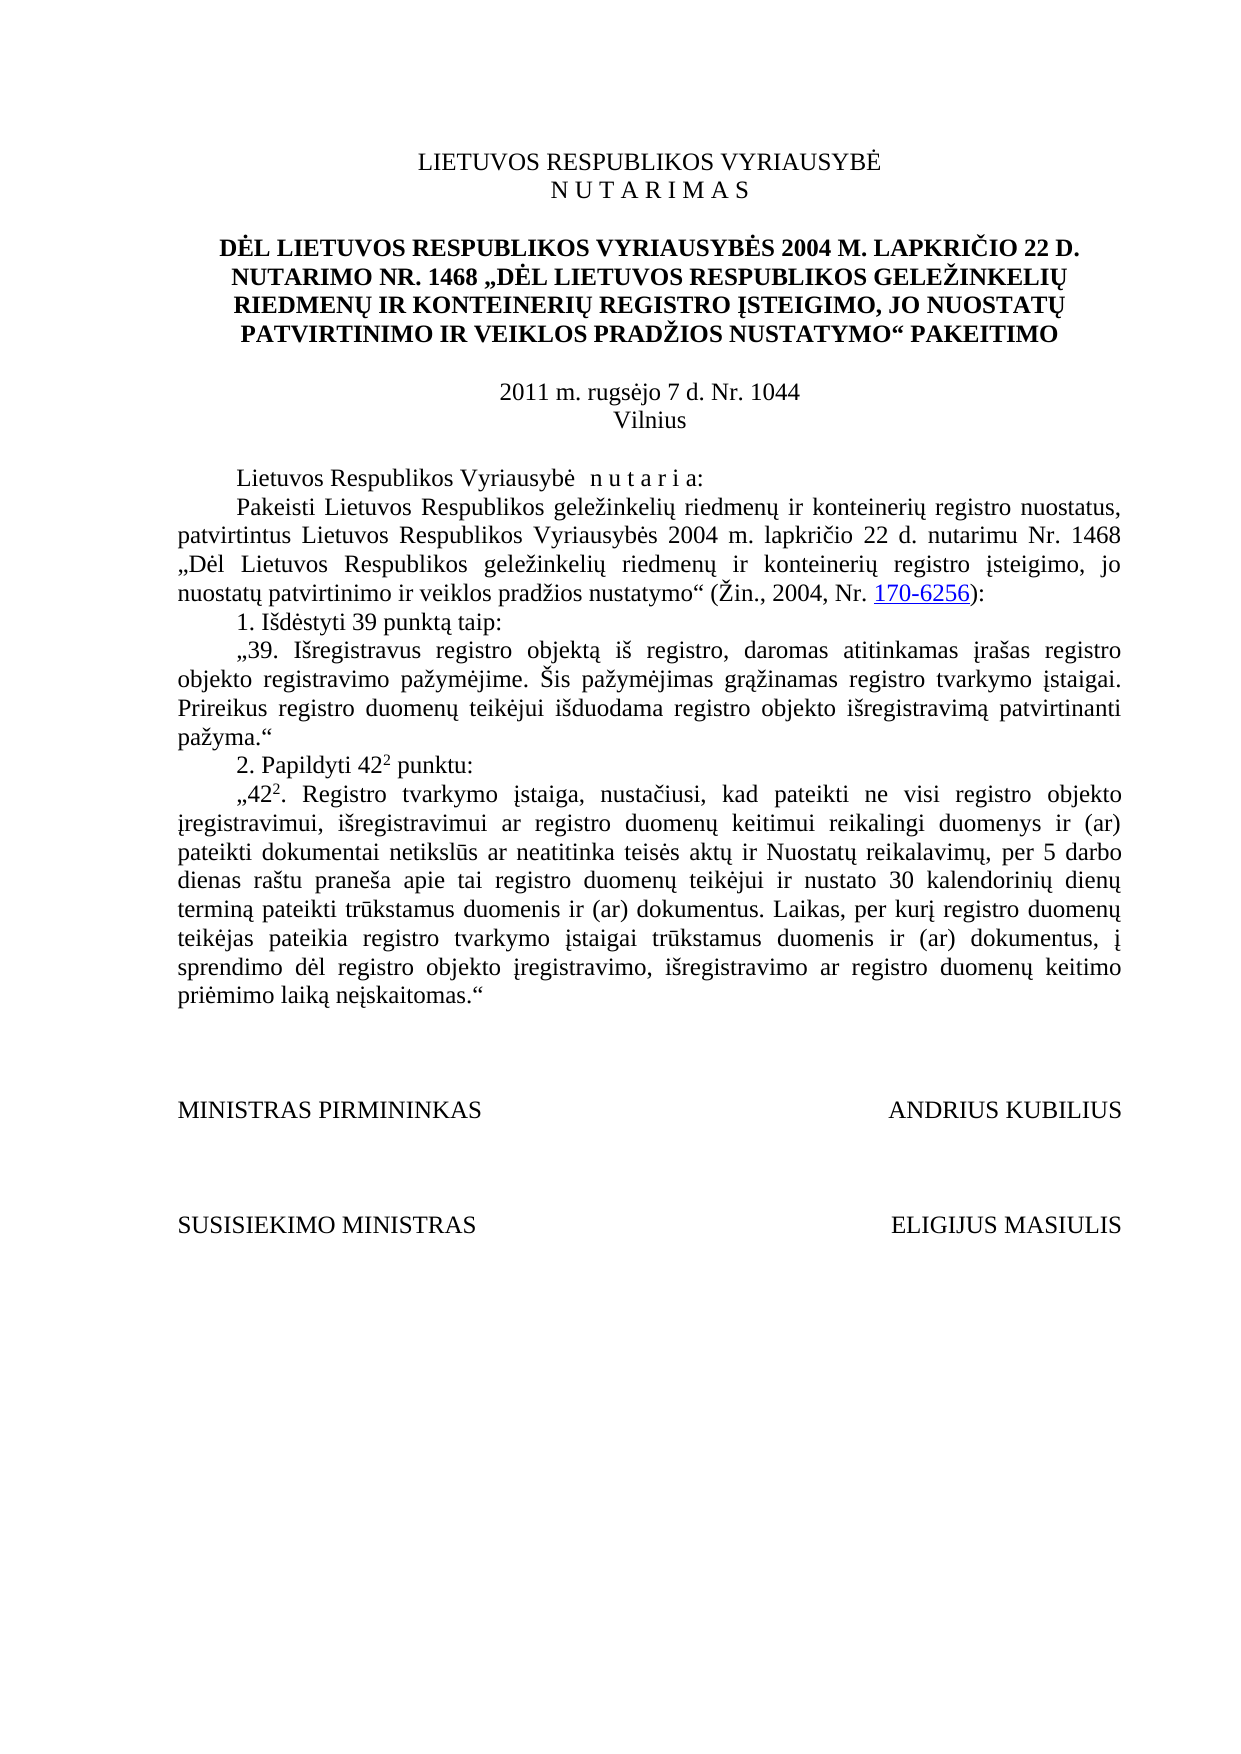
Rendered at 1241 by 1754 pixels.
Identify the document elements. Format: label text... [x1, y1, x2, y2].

text SUSISIEKIMO MINISTRAS ELIGIJUS MASIULIS [177, 1211, 1122, 1239]
text 2011 m. rugsėjo 7 d. Nr. 1044 [177, 377, 1122, 406]
text 2. Papildyti 422 punktu: [177, 751, 1122, 779]
text Vilnius [177, 406, 1122, 434]
text „422. Registro tvarkymo įstaiga, nustačiusi, kad pateikti ne visi registro objekto įregistravimui, išregistravimui ar registro duomenų keitimui reikalingi duomenys ir (ar) pateikti dokumentai netikslūs ar neatitinka teisės aktų ir Nuostatų reikalavimų, per 5 darbo dienas raštu praneša apie tai registro duomenų teikėjui ir nustato 30 kalendorinių dienų terminą pateikti trūkstamus duomenis ir (ar) dokumentus. Laikas, per kurį registro duomenų teikėjas pateikia registro tvarkymo įstaigai trūkstamus duomenis ir (ar) dokumentus, į sprendimo dėl registro objekto įregistravimo, išregistravimo ar registro duomenų keitimo priėmimo laiką neįskaitomas.“ [177, 779, 1122, 1009]
text 1. Išdėstyti 39 punktą taip: [177, 607, 1122, 636]
text DĖL LIETUVOS RESPUBLIKOS VYRIAUSYBĖS 2004 M. LAPKRIČIO 22 D. NUTARIMO NR. 1468 „DĖL LIETUVOS RESPUBLIKOS GELEŽINKELIŲ RIEDMENŲ IR KONTEINERIŲ REGISTRO ĮSTEIGIMO, JO NUOSTATŲ PATVIRTINIMO IR VEIKLOS PRADŽIOS NUSTATYMO“ PAKEITIMO [177, 233, 1122, 348]
text Lietuvos Respublikos Vyriausybė [177, 147, 1122, 176]
text „39. Išregistravus registro objektą iš registro, daromas atitinkamas įrašas registro objekto registravimo pažymėjime. Šis pažymėjimas grąžinamas registro tvarkymo įstaigai. Prireikus registro duomenų teikėjui išduodama registro objekto išregistravimą patvirtinanti pažyma.“ [177, 636, 1122, 751]
text MINISTRAS PIRMININKAS ANDRIUS KUBILIUS [177, 1096, 1122, 1124]
text Lietuvos Respublikos Vyriausybė nutaria: [177, 463, 1122, 492]
text NUTARIMAS [177, 176, 1122, 204]
text Pakeisti Lietuvos Respublikos geležinkelių riedmenų ir konteinerių registro nuostatus, patvirtintus Lietuvos Respublikos Vyriausybės 2004 m. lapkričio 22 d. nutarimu Nr. 1468 „Dėl Lietuvos Respublikos geležinkelių riedmenų ir konteinerių registro įsteigimo, jo nuostatų patvirtinimo ir veiklos pradžios nustatymo“ (Žin., 2004, Nr. 170-6256): [177, 492, 1122, 607]
